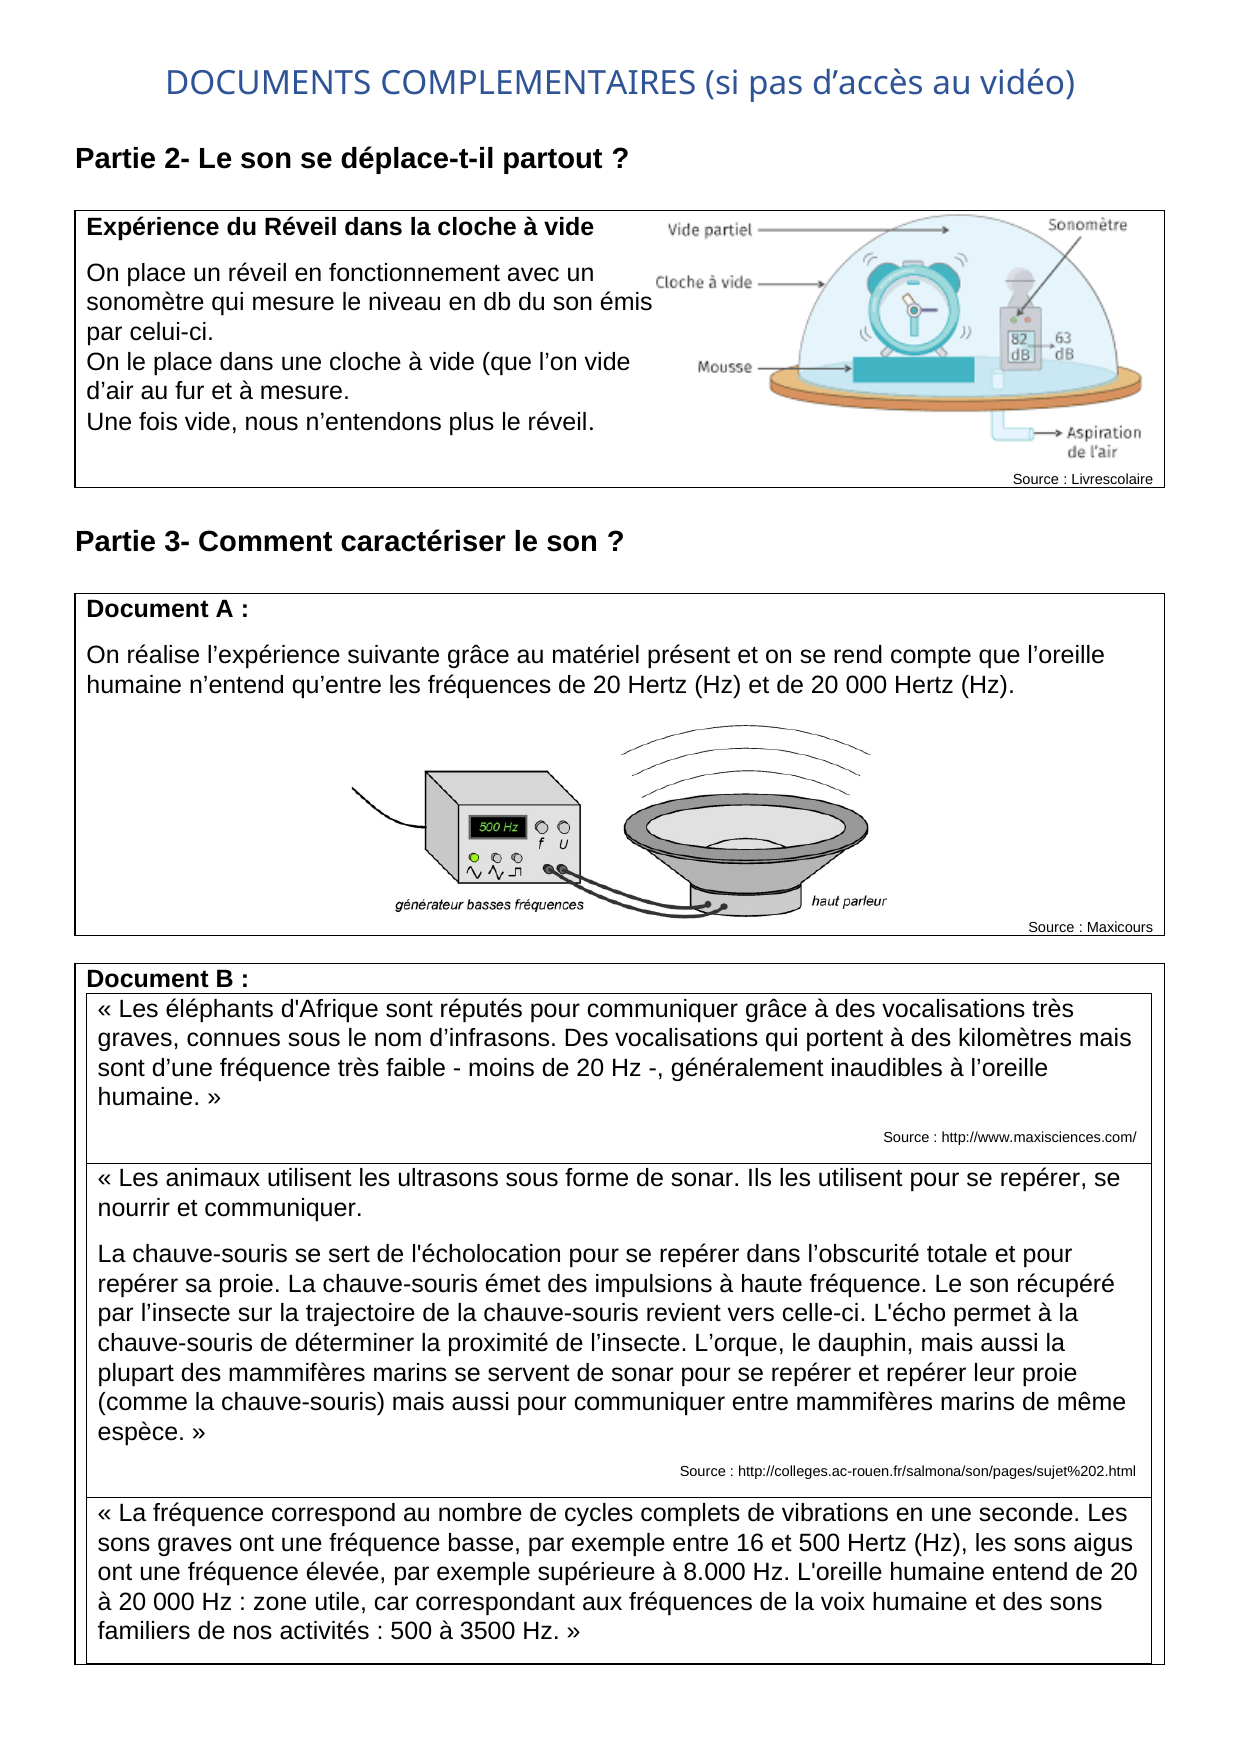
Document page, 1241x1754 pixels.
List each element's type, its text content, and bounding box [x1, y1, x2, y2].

table_cell « Les animaux utilisent les ultrasons sous forme de sonar. Ils les utilisent pour se repérer, se nourrir et communiquer. La chauve-souris se sert de l'écholocation pour se repérer dans l’obscurité totale et pour repérer sa proie. La chauve-souris émet des impulsions à haute fréquence. Le son récupéré par l’insecte sur la trajectoire de la chauve-souris revient vers celle-ci. L'écho permet à la chauve-souris de déterminer la proximité de l’insecte. L’orque, le dauphin, mais aussi la plupart des mammifères marins se servent de sonar pour se repérer et repérer leur proie (comme la chauve-souris) mais aussi pour communiquer entre mammifères marins de même espèce. » Source : http://colleges.ac-rouen.fr/salmona/son/pages/sujet%202.html [87, 1164, 1151, 1497]
table_header Document B : [76, 964, 1164, 1663]
table_header Document A : On réalise l’expérience suivante grâce au matériel présent et on se rend compte que l’oreille humaine n’entend qu’entre les fréquences de 20 Hertz (Hz) et de 20 000 Hertz (Hz). Source : Maxicours [76, 594, 1164, 935]
subtitle DOCUMENTS COMPLEMENTAIRES (si pas d’accès au vidéo) [75, 59, 1165, 104]
subtitle Partie 2- Le son se déplace-t-il partout ? [75, 141, 1165, 209]
table_header « Les éléphants d'Afrique sont réputés pour communiquer grâce à des vocalisations très graves, connues sous le nom d’infrasons. Des vocalisations qui portent à des kilomètres mais sont d’une fréquence très faible - moins de 20 Hz -, généralement inaudibles à l’oreille humaine. » Source : http://www.maxisciences.com/ [87, 994, 1151, 1162]
table_header Expérience du Réveil dans la cloche à vide On place un réveil en fonctionnement avec un sonomètre qui mesure le niveau en db du son émis par celui-ci. On le place dans une cloche à vide (que l’on vide d’air au fur et à mesure. Une fois vide, nous n’entendons plus le réveil. Source : Livrescolaire [76, 211, 1164, 487]
subtitle Partie 3- Comment caractériser le son ? [75, 524, 1165, 592]
table_cell « La fréquence correspond au nombre de cycles complets de vibrations en une seconde. Les sons graves ont une fréquence basse, par exemple entre 16 et 500 Hertz (Hz), les sons aigus ont une fréquence élevée, par exemple supérieure à 8.000 Hz. L'oreille humaine entend de 20 à 20 000 Hz : zone utile, car correspondant aux fréquences de la voix humaine et des sons familiers de nos activités : 500 à 3500 Hz. » [87, 1498, 1151, 1662]
